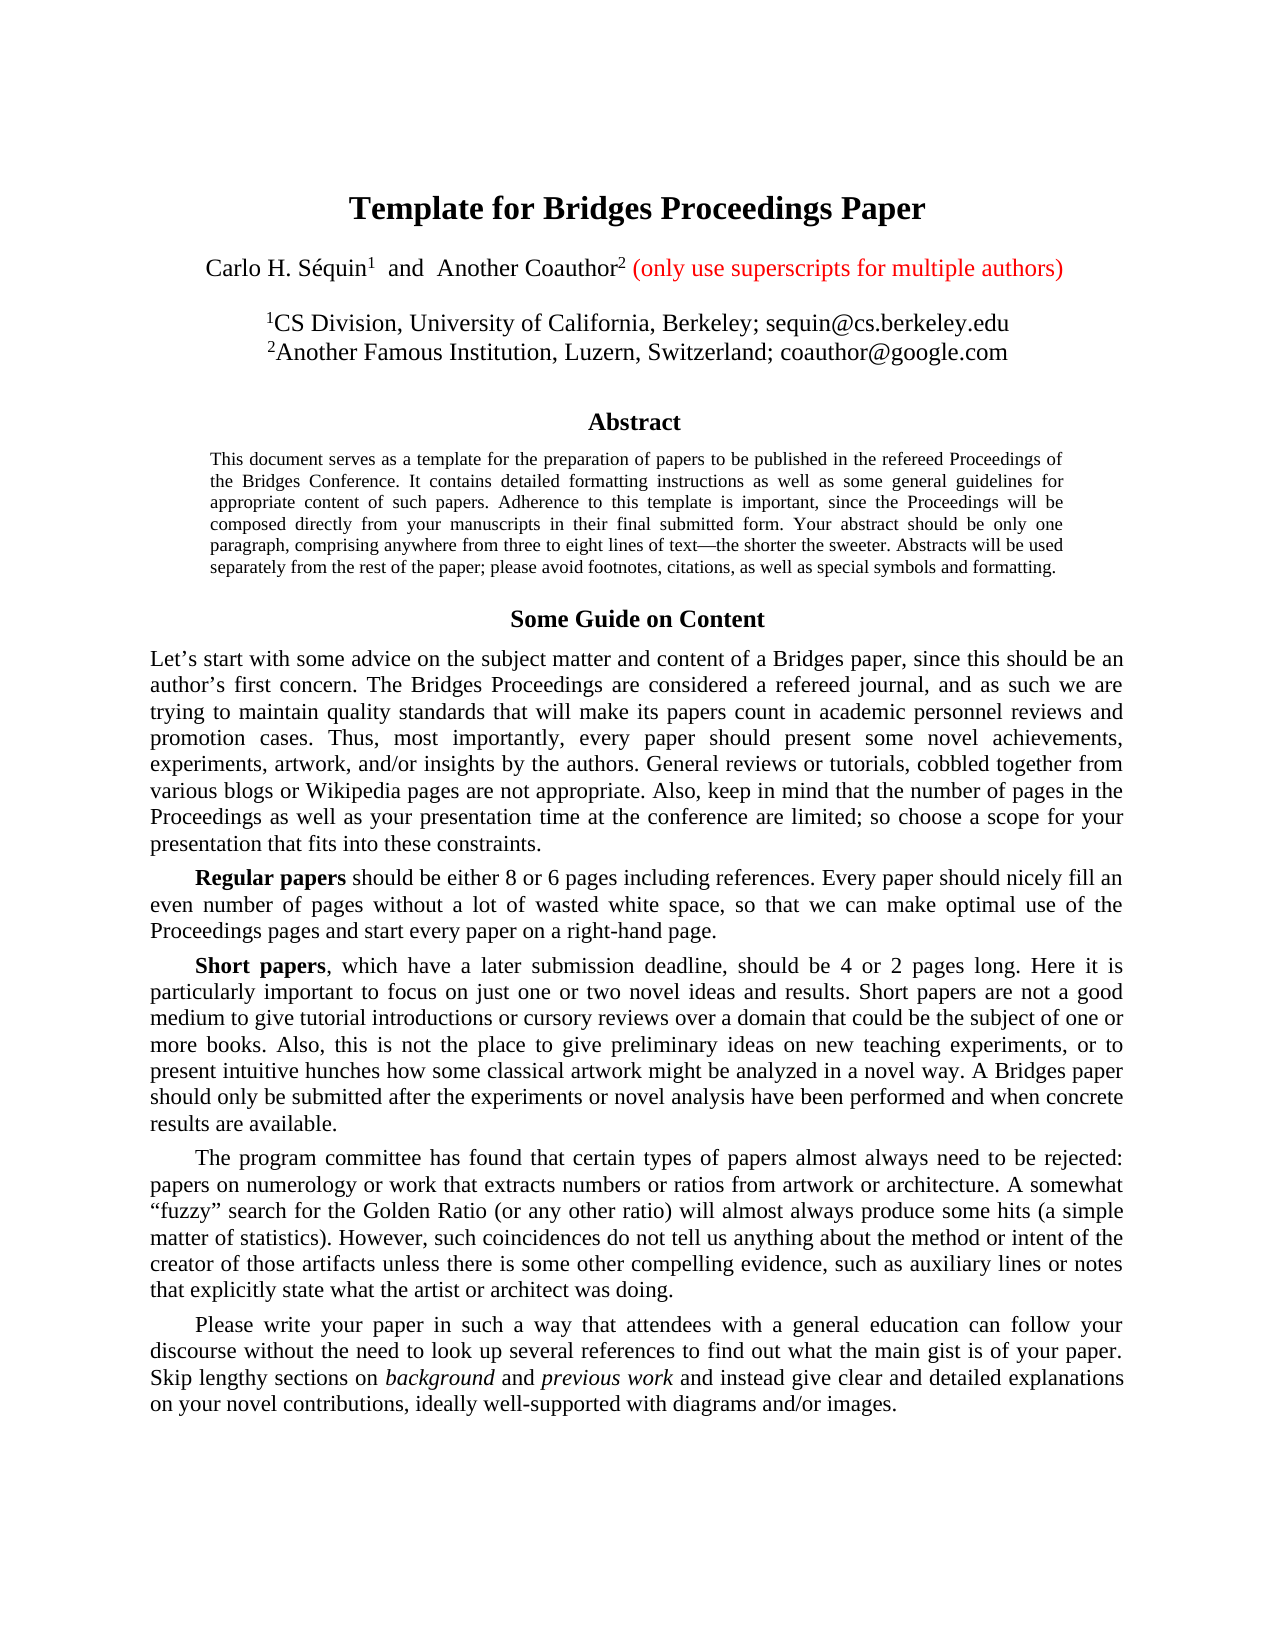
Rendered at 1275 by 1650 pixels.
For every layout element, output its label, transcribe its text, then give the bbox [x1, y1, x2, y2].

text Short papers, which have a later submission deadline, should be 4 or 2 pages long. Here it is particularly important to focus on just one or two novel ideas and results. Short papers are not a good medium to give tutorial introductions or cursory reviews over a domain that could be the subject of one or more books. Also, this is not the place to give preliminary ideas on new teaching experiments, or to present intuitive hunches how some classical artwork might be analyzed in a novel way. A Bridges paper should only be submitted after the experiments or novel analysis have been performed and when concrete results are available. [150, 952, 1125, 1136]
text Carlo H. Séquin1 and Another Coauthor2 (only use superscripts for multiple authors) [150, 253, 1125, 282]
text Please write your paper in such a way that attendees with a general education can follow your discourse without the need to look up several references to find out what the main gist is of your paper. Skip lengthy sections on background and previous work and instead give clear and detailed explanations on your novel contributions, ideally well-supported with diagrams and/or images. [150, 1311, 1125, 1416]
text Regular papers should be either 8 or 6 pages including references. Every paper should nicely fill an even number of pages without a lot of wasted white space, so that we can make optimal use of the Proceedings pages and start every paper on a right-hand page. [150, 864, 1125, 943]
subtitle Abstract [150, 407, 1125, 436]
text Let’s start with some advice on the subject matter and content of a Bridges paper, since this should be an author’s first concern. The Bridges Proceedings are considered a refereed journal, and as such we are trying to maintain quality standards that will make its papers count in academic personnel reviews and promotion cases. Thus, most importantly, every paper should present some novel achievements, experiments, artwork, and/or insights by the authors. General reviews or tutorials, cobbled together from various blogs or Wikipedia pages are not appropriate. Also, keep in mind that the number of pages in the Proceedings as well as your presentation time at the conference are limited; so choose a scope for your presentation that fits into these constraints. [150, 645, 1125, 856]
text 1CS Division, University of California, Berkeley; sequin@cs.berkeley.edu [150, 308, 1125, 337]
text This document serves as a template for the preparation of papers to be published in the refereed Proceedings of the Bridges Conference. It contains detailed formatting instructions as well as some general guidelines for appropriate content of such papers. Adherence to this template is important, since the Proceedings will be composed directly from your manuscripts in their final submitted form. Your abstract should be only one paragraph, comprising anywhere from three to eight lines of text—the shorter the sweeter. Abstracts will be used separately from the rest of the paper; please avoid footnotes, citations, as well as special symbols and formatting. [210, 448, 1065, 577]
text 2Another Famous Institution, Luzern, Switzerland; coauthor@google.com [150, 337, 1125, 366]
title Template for Bridges Proceedings Paper [150, 188, 1125, 227]
text The program committee has found that certain types of papers almost always need to be rejected: papers on numerology or work that extracts numbers or ratios from artwork or architecture. A somewhat “fuzzy” search for the Golden Ratio (or any other ratio) will almost always produce some hits (a simple matter of statistics). However, such coincidences do not tell us anything about the method or intent of the creator of those artifacts unless there is some other compelling evidence, such as auxiliary lines or notes that explicitly state what the artist or architect was doing. [150, 1144, 1125, 1303]
subtitle Some Guide on Content [150, 604, 1125, 633]
